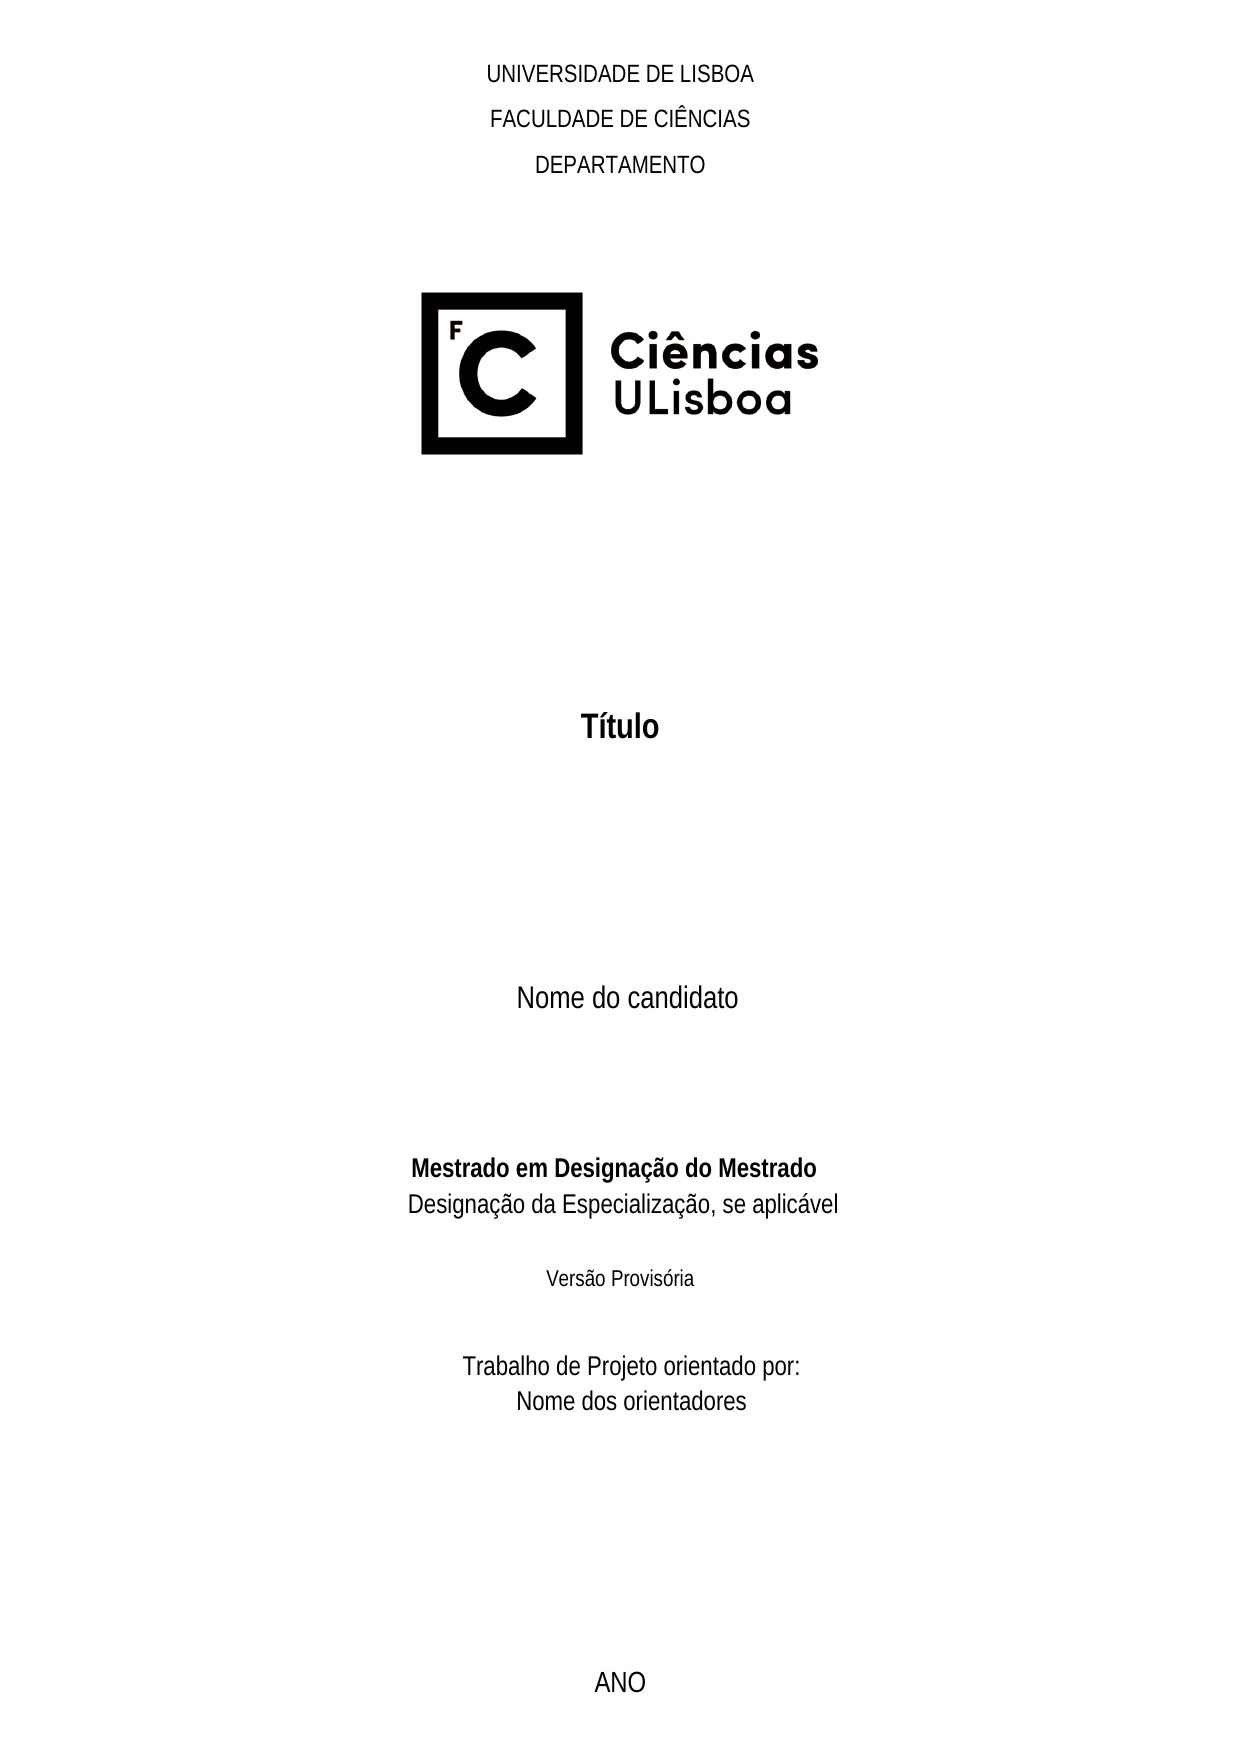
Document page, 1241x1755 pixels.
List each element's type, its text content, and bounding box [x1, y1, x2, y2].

text Versão Provisória [177, 1265, 1063, 1291]
text dEPARTAMENTO [177, 150, 1063, 178]
text Mestrado em Designação do Mestrado [177, 1152, 1063, 1183]
text FACULDADE DE CIÊNCIAS [177, 104, 1063, 133]
table_header Nome do candidato [177, 960, 1078, 1053]
table_header Título [166, 644, 1074, 825]
text Designação da Especialização, se aplicável [177, 1188, 1063, 1219]
text UNIVERSIDADE DE LISBOA [177, 59, 1063, 88]
table_header Trabalho de Projeto orientado por: Nome dos orientadores [177, 1295, 1086, 1476]
